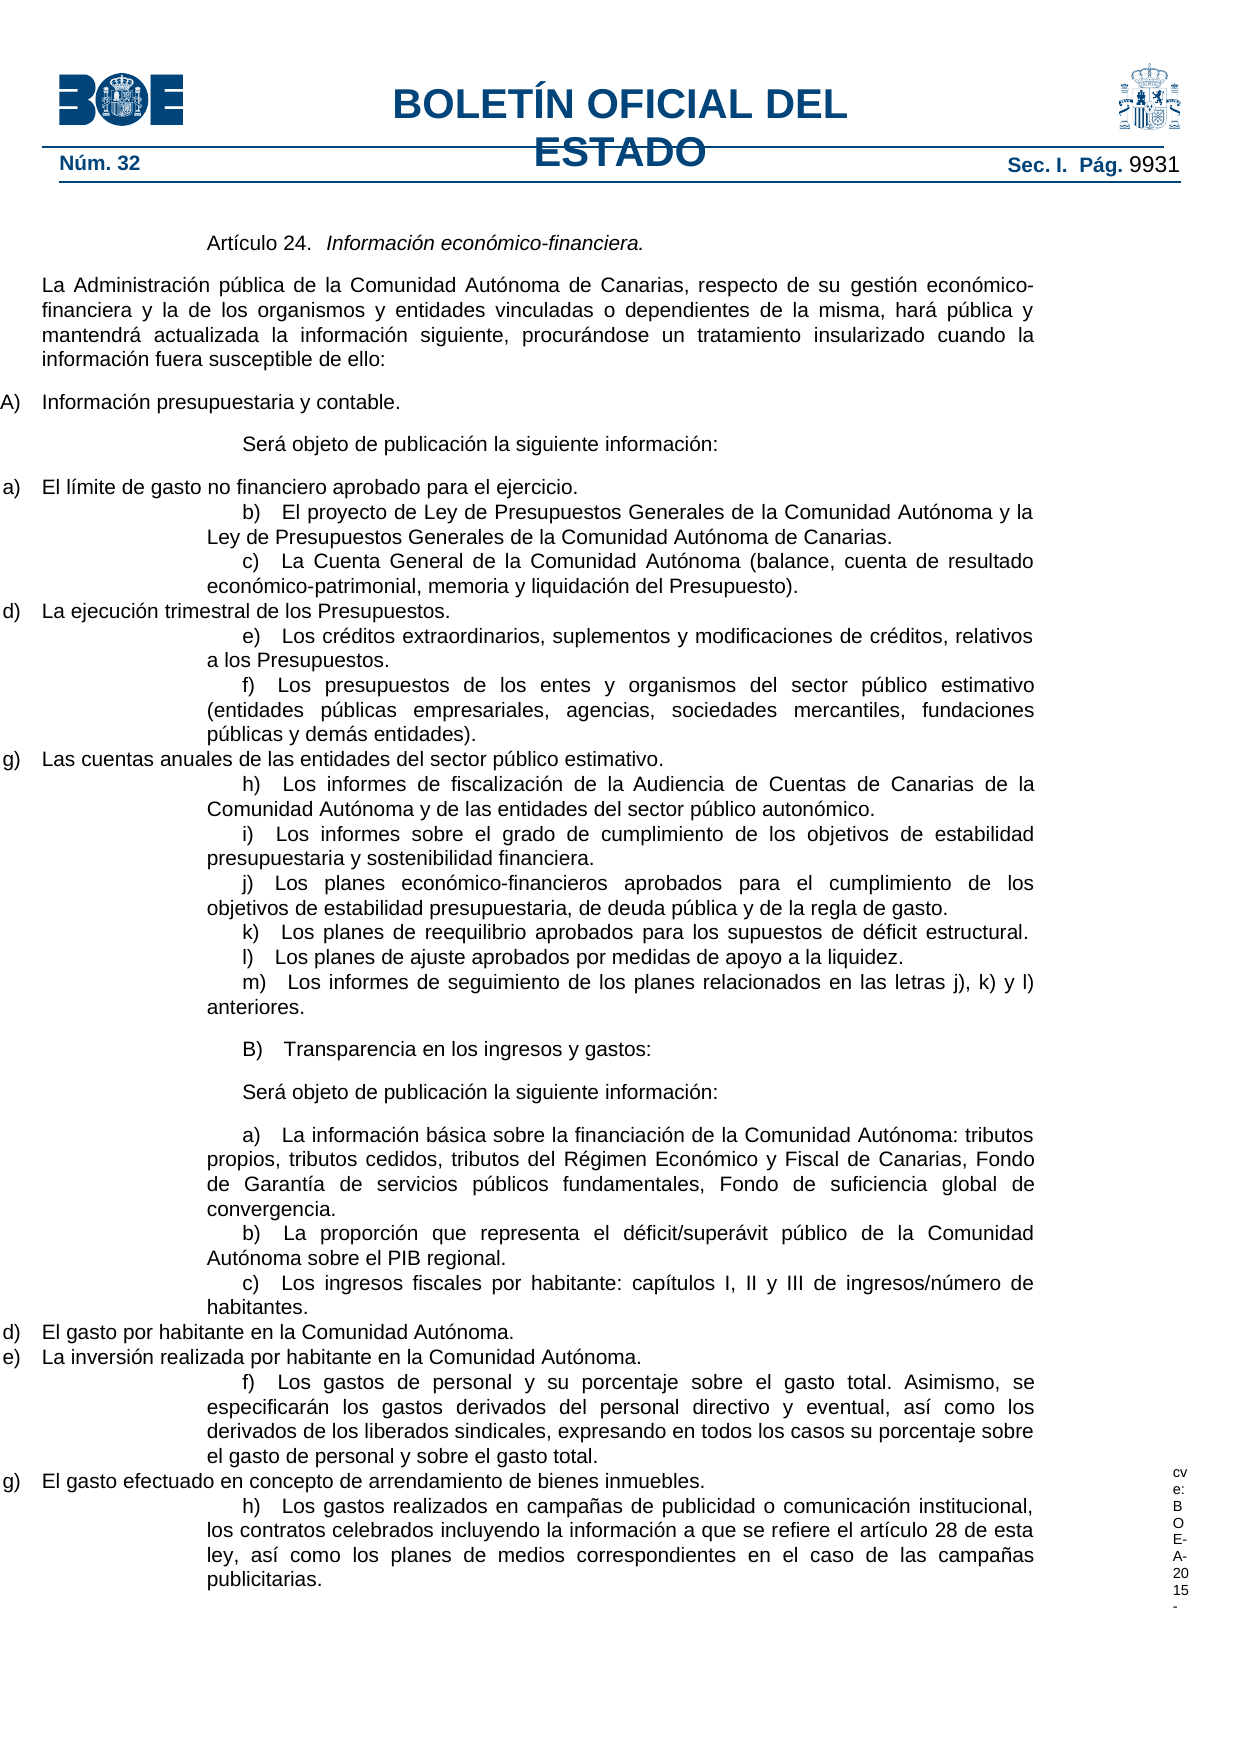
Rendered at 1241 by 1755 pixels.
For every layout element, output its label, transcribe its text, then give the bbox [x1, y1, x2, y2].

list Los planes de reequilibrio aprobados para los supuestos de déficit estructural. [242, 920, 1199, 944]
text Artículo 24. Información económico-financiera. [207, 231, 1199, 254]
list Los informes de fiscalización de la Audiencia de Cuentas de Canarias de la Comunidad Autónoma y de las entidades del sector público autonómico. [207, 772, 1034, 821]
list Los créditos extraordinarios, suplementos y modificaciones de créditos, relativos a los Presupuestos. [207, 624, 1034, 672]
list La información básica sobre la financiación de la Comunidad Autónoma: tributos propios, tributos cedidos, tributos del Régimen Económico y Fiscal de Canarias, Fondo de Garantía de servicios públicos fundamentales, Fondo de suficiencia global de convergencia. [207, 1123, 1035, 1220]
list Los informes de seguimiento de los planes relacionados en las letras j), k) y l) anteriores. [207, 970, 1034, 1019]
list Las cuentas anuales de las entidades del sector público estimativo. [2, 747, 1199, 771]
list Los presupuestos de los entes y organismos del sector público estimativo (entidades públicas empresariales, agencias, sociedades mercantiles, fundaciones públicas y demás entidades). [207, 673, 1035, 746]
list La Cuenta General de la Comunidad Autónoma (balance, cuenta de resultado económico-patrimonial, memoria y liquidación del Presupuesto). [207, 549, 1034, 598]
list cve: BOE-A-2015-1114 [1173, 1464, 1191, 1615]
list Los informes sobre el grado de cumplimiento de los objetivos de estabilidad presupuestaria y sostenibilidad financiera. [207, 821, 1034, 870]
text Será objeto de publicación la siguiente información: [242, 432, 1199, 456]
list Los gastos de personal y su porcentaje sobre el gasto total. Asimismo, se especificarán los gastos derivados del personal directivo y eventual, así como los derivados de los liberados sindicales, expresando en todos los casos su porcentaje sobre el gasto de personal y sobre el gasto total. [207, 1370, 1035, 1468]
list La ejecución trimestral de los Presupuestos. [2, 599, 1199, 623]
list Los ingresos fiscales por habitante: capítulos I, II y III de ingresos/número de habitantes. [207, 1271, 1034, 1319]
list El límite de gasto no financiero aprobado para el ejercicio. [2, 475, 1199, 499]
list El proyecto de Ley de Presupuestos Generales de la Comunidad Autónoma y la Ley de Presupuestos Generales de la Comunidad Autónoma de Canarias. [207, 500, 1034, 548]
text Será objeto de publicación la siguiente información: [242, 1080, 1199, 1104]
list Los planes económico-financieros aprobados para el cumplimiento de los objetivos de estabilidad presupuestaria, de deuda pública y de la regla de gasto. [207, 871, 1034, 919]
list La proporción que representa el déficit/superávit público de la Comunidad Autónoma sobre el PIB regional. [207, 1221, 1034, 1270]
text La Administración pública de la Comunidad Autónoma de Canarias, respecto de su gestión económico-financiera y la de los organismos y entidades vinculadas o dependientes de la misma, hará pública y mantendrá actualizada la información siguiente, procurándose un tratamiento insularizado cuando la información fuera susceptible de ello: [42, 273, 1034, 371]
list El gasto por habitante en la Comunidad Autónoma. [2, 1320, 1199, 1344]
list Transparencia en los ingresos y gastos: [242, 1037, 1199, 1061]
list La inversión realizada por habitante en la Comunidad Autónoma. [2, 1345, 1199, 1369]
list Los gastos realizados en campañas de publicidad o comunicación institucional, los contratos celebrados incluyendo la información a que se refiere el artículo 28 de esta ley, así como los planes de medios correspondientes en el caso de las campañas publicitarias. [207, 1493, 1035, 1591]
list Información presupuestaria y contable. [0, 389, 1199, 413]
list El gasto efectuado en concepto de arrendamiento de bienes inmuebles. [2, 1468, 1171, 1492]
list Los planes de ajuste aprobados por medidas de apoyo a la liquidez. [242, 945, 1199, 969]
